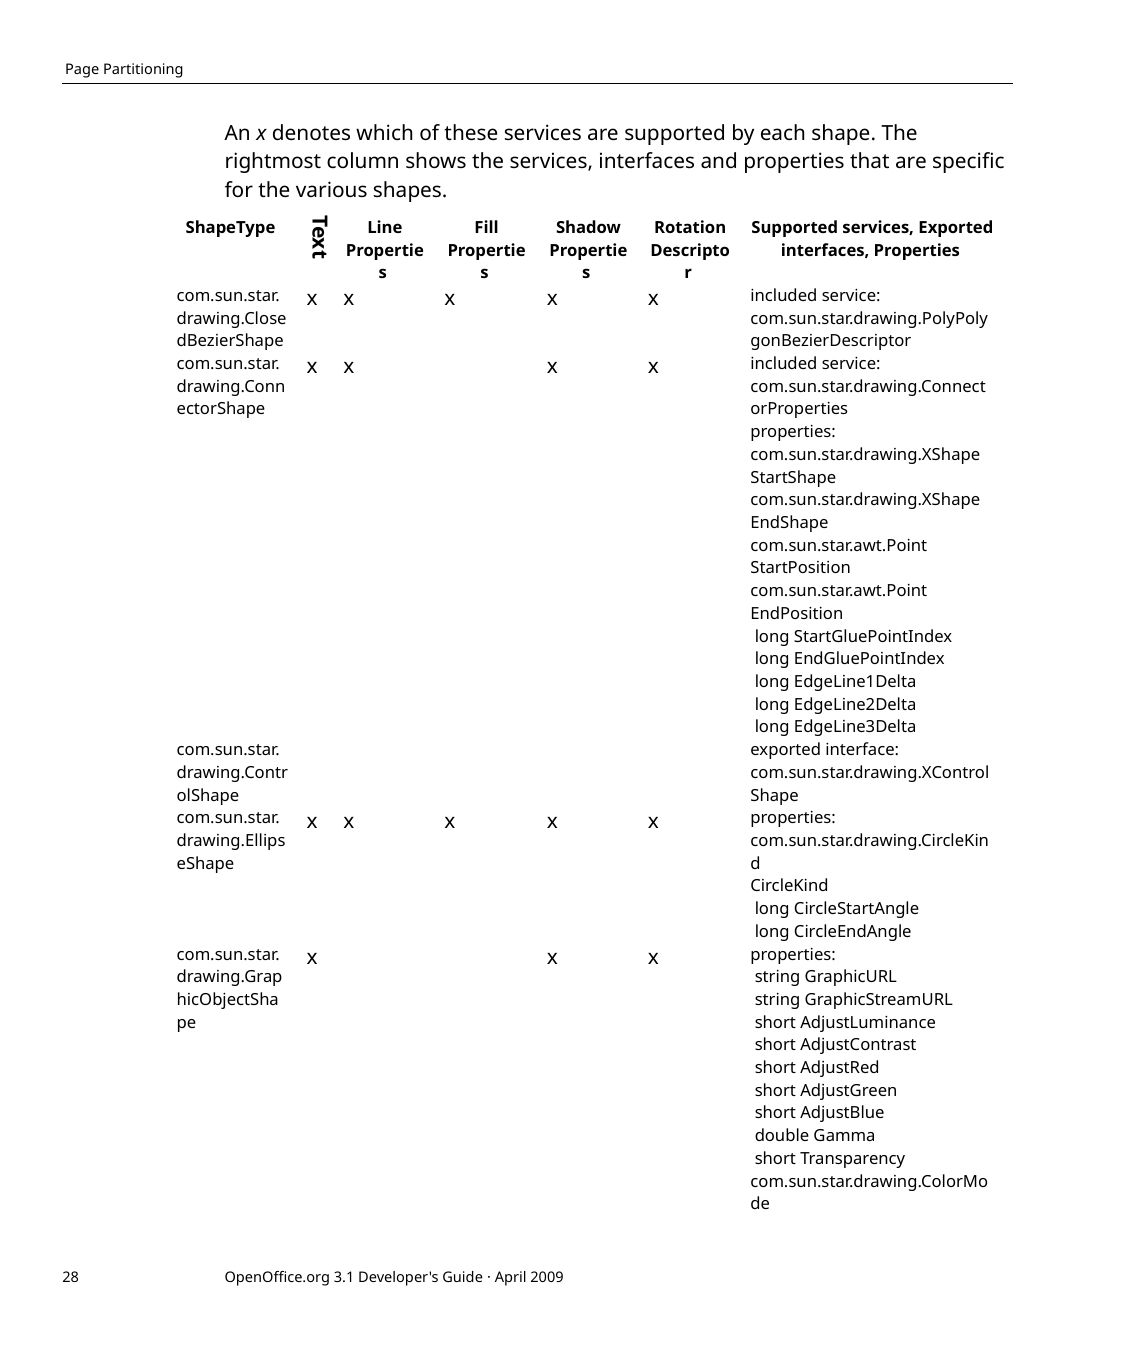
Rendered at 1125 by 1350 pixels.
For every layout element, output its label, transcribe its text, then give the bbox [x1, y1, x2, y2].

table_cell x [648, 942, 750, 1214]
table_cell [343, 942, 444, 1214]
table_cell x [343, 806, 444, 942]
table_cell [343, 738, 444, 806]
table_cell [547, 738, 648, 806]
table_cell [444, 352, 547, 738]
table_header Supported services, Exported interfaces, Properties [750, 215, 1012, 283]
table_cell x [306, 284, 343, 352]
table_cell x [343, 284, 444, 352]
table_header Shadow Properties [547, 215, 648, 283]
table_header ShapeType [176, 215, 306, 283]
table_cell x [648, 284, 750, 352]
table_cell [444, 942, 547, 1214]
table_cell included service: com.sun.star.drawing.PolyPolygonBezierDescriptor [750, 284, 1012, 352]
table_cell com.sun.star.drawing.ClosedBezierShape [176, 284, 306, 352]
table_cell com.sun.star.drawing.ControlShape [176, 738, 306, 806]
table_cell com.sun.star.drawing.GraphicObjectShape [176, 942, 306, 1214]
table_cell exported interface: com.sun.star.drawing.XControlShape [750, 738, 1012, 806]
table_cell x [547, 942, 648, 1214]
text An x denotes which of these services are supported by each shape. The rightmost column shows the services, interfaces and properties that are specific for the various shapes. [224, 118, 1013, 203]
table_cell com.sun.star.drawing.EllipseShape [176, 806, 306, 942]
table_cell [444, 738, 547, 806]
table_cell [648, 738, 750, 806]
table_cell x [444, 806, 547, 942]
table_cell included service: com.sun.star.drawing.ConnectorProperties properties: com.sun.star.drawing.XShape StartShape com.sun.star.drawing.XShape EndShape com.sun.star.awt.Point StartPosition com.sun.star.awt.Point EndPosition long StartGluePointIndex long EndGluePointIndex long EdgeLine1Delta long EdgeLine2Delta long EdgeLine3Delta [750, 352, 1012, 738]
table_cell x [648, 806, 750, 942]
table_header Text [306, 215, 343, 283]
table_cell x [648, 352, 750, 738]
table_header Fill Properties [444, 215, 547, 283]
table_header Line Properties [343, 215, 444, 283]
table_cell com.sun.star.drawing.ConnectorShape [176, 352, 306, 738]
table_cell x [306, 942, 343, 1214]
table_cell properties: com.sun.star.drawing.CircleKind CircleKind long CircleStartAngle long CircleEndAngle [750, 806, 1012, 942]
table_header Rotation Descriptor [648, 215, 750, 283]
table_cell x [306, 352, 343, 738]
table_cell properties: string GraphicURL string GraphicStreamURL short AdjustLuminance short AdjustContrast short AdjustRed short AdjustGreen short AdjustBlue double Gamma short Transparency com.sun.star.drawing.ColorMode [750, 942, 1012, 1214]
table_cell x [306, 806, 343, 942]
table_cell x [343, 352, 444, 738]
table_cell [306, 738, 343, 806]
table_cell x [547, 806, 648, 942]
table_cell x [547, 284, 648, 352]
table_cell x [444, 284, 547, 352]
table_cell x [547, 352, 648, 738]
